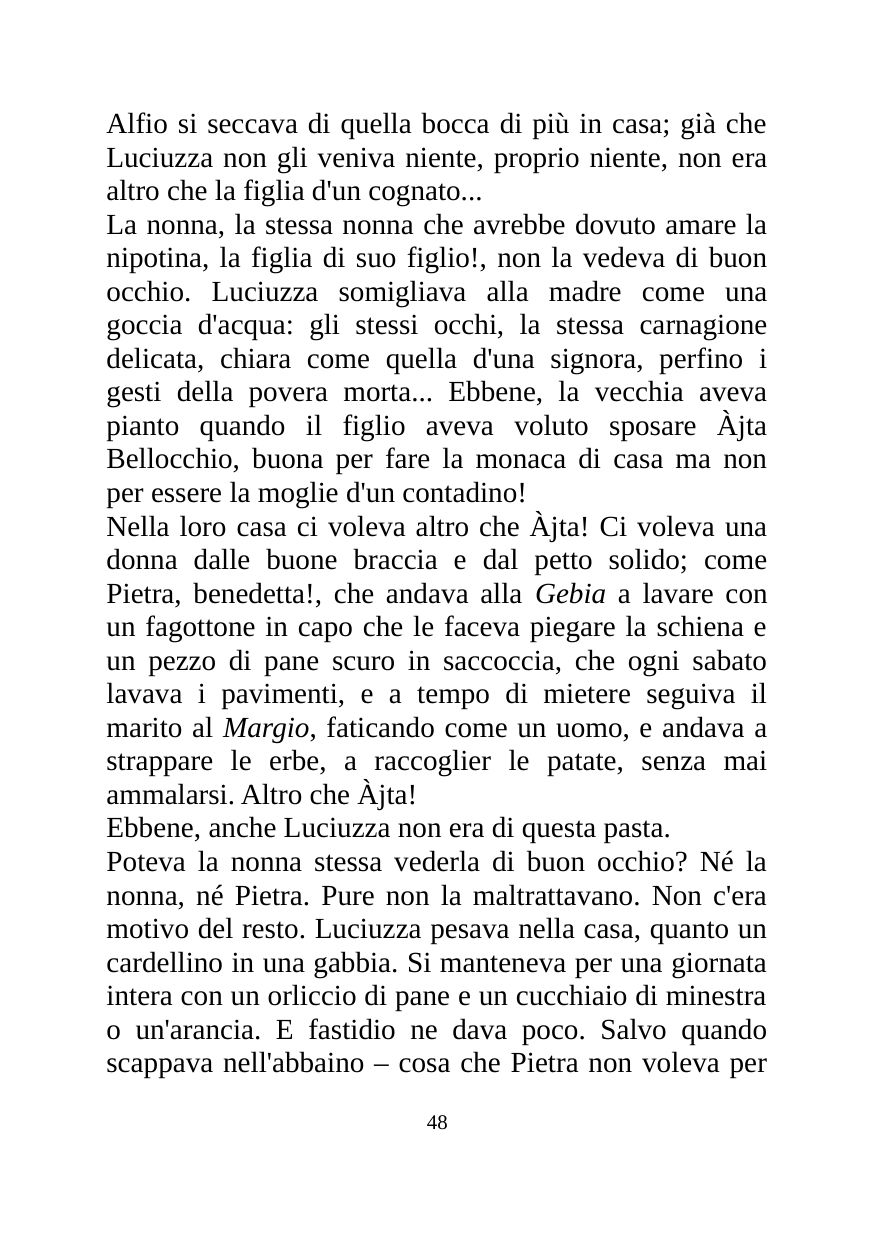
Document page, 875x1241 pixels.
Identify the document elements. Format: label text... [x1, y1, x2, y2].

text La nonna, la stessa nonna che avrebbe dovuto amare la nipotina, la figlia di suo figlio!, non la vedeva di buon occhio. Luciuzza somigliava alla madre come una goccia d'acqua: gli stessi occhi, la stessa carnagione delicata, chiara come quella d'una signora, perfino i gesti della povera morta... Ebbene, la vecchia aveva pianto quando il figlio aveva voluto sposare Àjta Bellocchio, buona per fare la monaca di casa ma non per essere la moglie d'un contadino! [106, 207, 768, 509]
text Poteva la nonna stessa vederla di buon occhio? Né la nonna, né Pietra. Pure non la maltrattavano. Non c'era motivo del resto. Luciuzza pesava nella casa, quanto un cardellino in una gabbia. Si manteneva per una giornata intera con un orliccio di pane e un cucchiaio di minestra o un'arancia. E fastidio ne dava poco. Salvo quando scappava nell'abbaino – cosa che Pietra non voleva per [106, 844, 768, 1079]
text Ebbene, anche Luciuzza non era di questa pasta. [106, 811, 768, 844]
text Nella loro casa ci voleva altro che Àjta! Ci voleva una donna dalle buone braccia e dal petto solido; come Pietra, benedetta!, che andava alla Gebia a lavare con un fagottone in capo che le faceva piegare la schiena e un pezzo di pane scuro in saccoccia, che ogni sabato lavava i pavimenti, e a tempo di mietere seguiva il marito al Margio, faticando come un uomo, e andava a strappare le erbe, a raccoglier le patate, senza mai ammalarsi. Altro che Àjta! [106, 509, 768, 811]
text Alfio si seccava di quella bocca di più in casa; già che Luciuzza non gli veniva niente, proprio niente, non era altro che la figlia d'un cognato... [106, 106, 768, 207]
